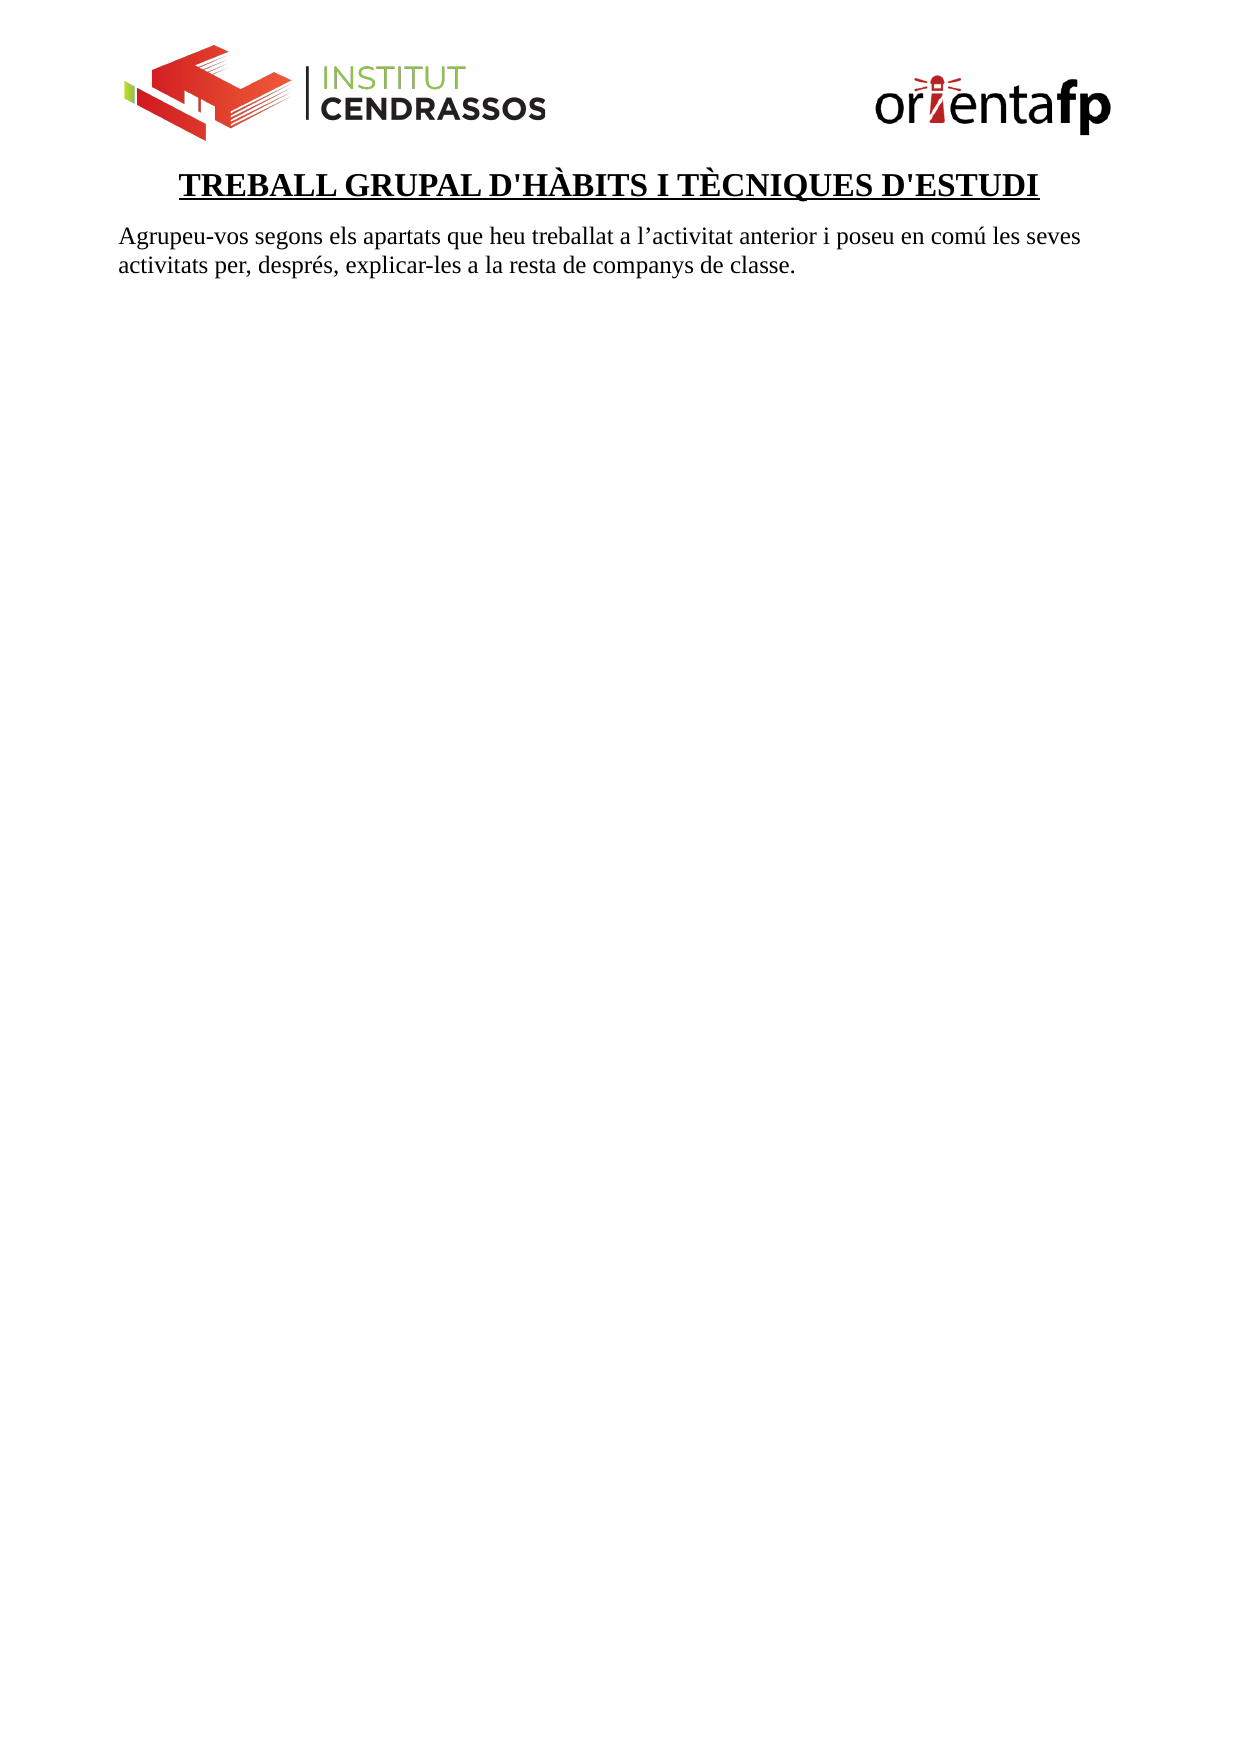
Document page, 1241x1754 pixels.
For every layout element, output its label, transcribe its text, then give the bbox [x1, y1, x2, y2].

text TREBALL GRUPAL D'HÀBITS I TÈCNIQUES D'ESTUDI [118, 165, 1099, 204]
picture [124, 45, 546, 141]
picture [868, 67, 1118, 141]
text Agrupeu-vos segons els apartats que heu treballat a l’activitat anterior i poseu en comú les seves activitats per, després, explicar-les a la resta de companys de classe. [118, 221, 1122, 279]
